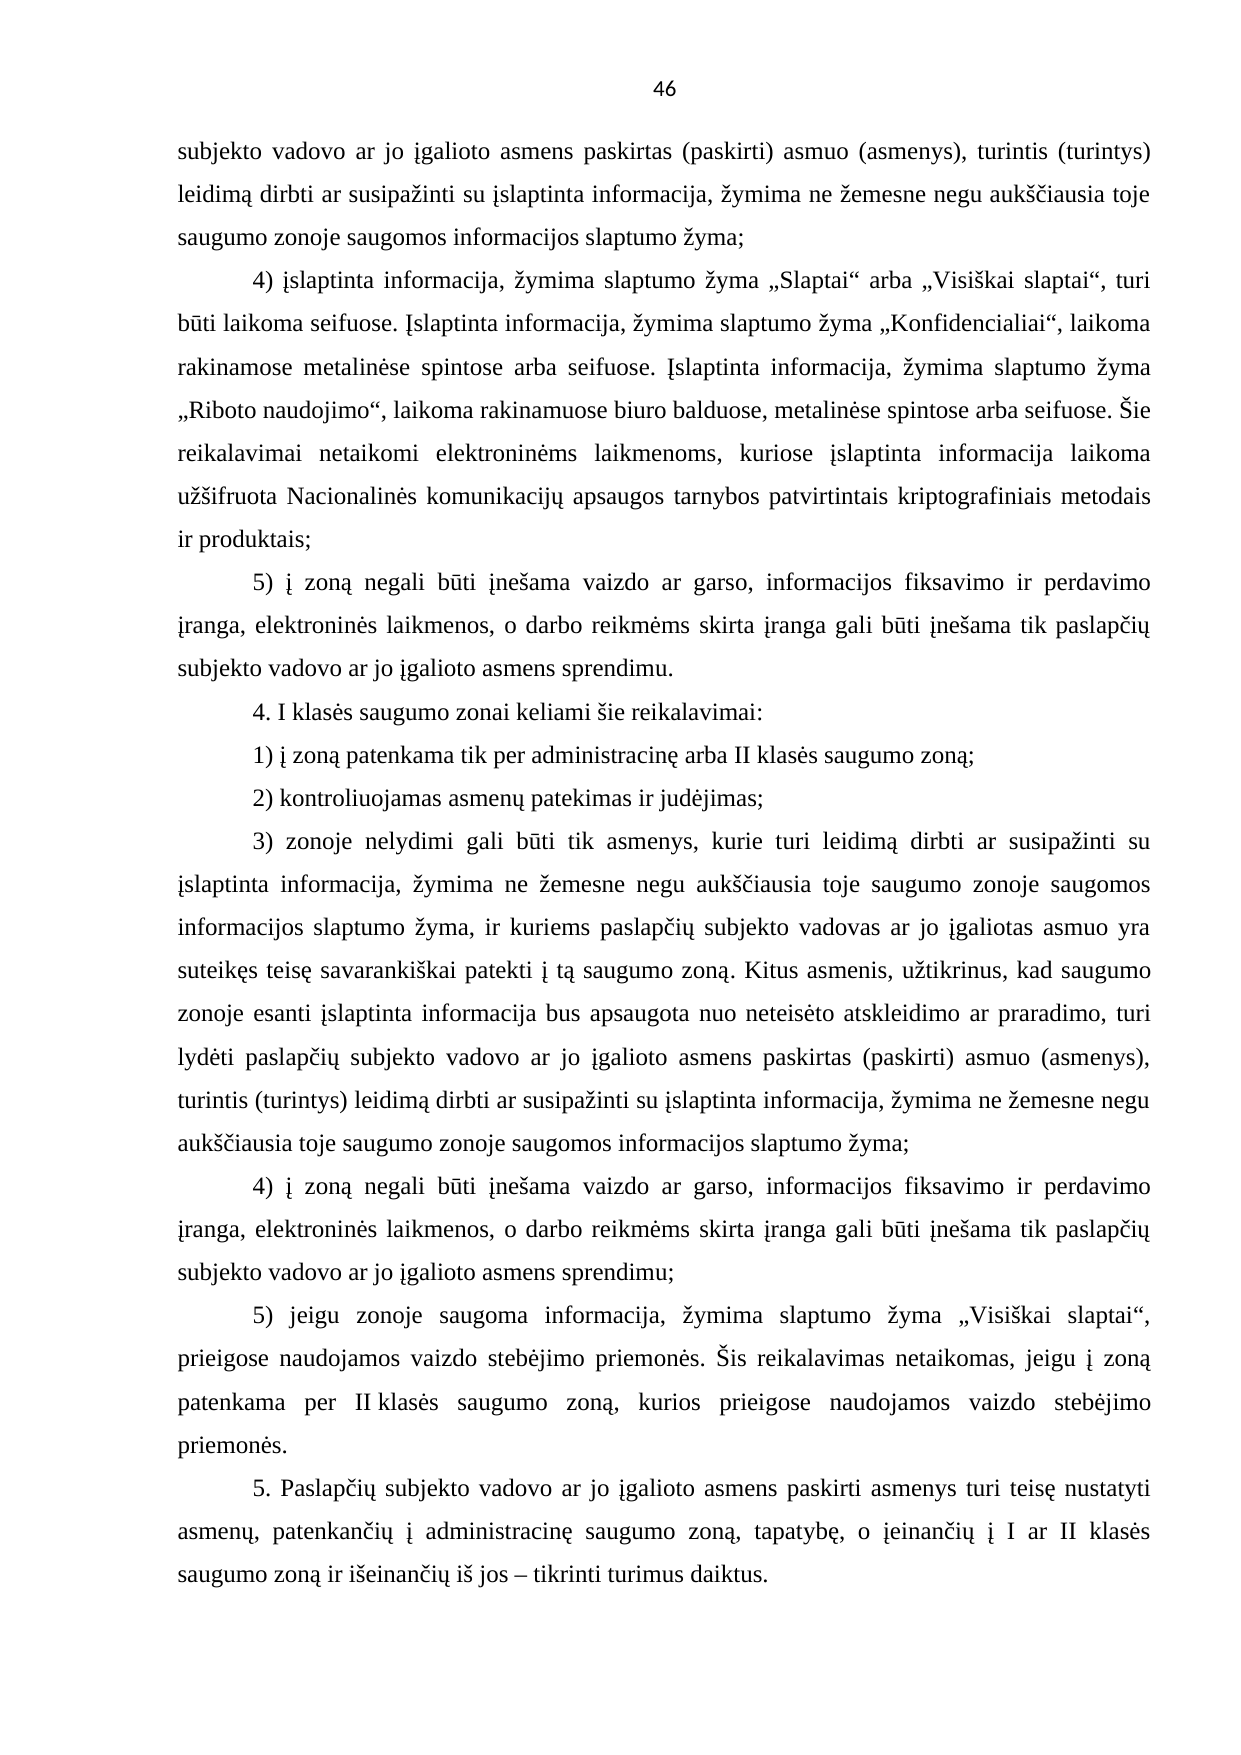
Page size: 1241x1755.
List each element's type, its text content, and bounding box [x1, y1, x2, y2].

text 5) į zoną negali būti įnešama vaizdo ar garso, informacijos fiksavimo ir perdavimo įranga, elektroninės laikmenos, o darbo reikmėms skirta įranga gali būti įnešama tik paslapčių subjekto vadovo ar jo įgalioto asmens sprendimu. [177, 567, 1152, 682]
text 5. Paslapčių subjekto vadovo ar jo įgalioto asmens paskirti asmenys turi teisę nustatyti asmenų, patenkančių į administracinę saugumo zoną, tapatybę, o įeinančių į I ar II klasės saugumo zoną ir išeinančių iš jos – tikrinti turimus daiktus. [177, 1473, 1152, 1588]
text 1) į zoną patenkama tik per administracinę arba II klasės saugumo zoną; [177, 740, 1152, 768]
text subjekto vadovo ar jo įgalioto asmens paskirtas (paskirti) asmuo (asmenys), turintis (turintys) leidimą dirbti ar susipažinti su įslaptinta informacija, žymima ne žemesne negu aukščiausia toje saugumo zonoje saugomos informacijos slaptumo žyma; [177, 136, 1152, 251]
text 4) įslaptinta informacija, žymima slaptumo žyma „Slaptai“ arba „Visiškai slaptai“, turi būti laikoma seifuose. Įslaptinta informacija, žymima slaptumo žyma „Konfidencialiai“, laikoma rakinamose metalinėse spintose arba seifuose. Įslaptinta informacija, žymima slaptumo žyma „Riboto naudojimo“, laikoma rakinamuose biuro balduose, metalinėse spintose arba seifuose. Šie reikalavimai netaikomi elektroninėms laikmenoms, kuriose įslaptinta informacija laikoma užšifruota Nacionalinės komunikacijų apsaugos tarnybos patvirtintais kriptografiniais metodais ir produktais; [177, 265, 1152, 553]
text 5) jeigu zonoje saugoma informacija, žymima slaptumo žyma „Visiškai slaptai“, prieigose naudojamos vaizdo stebėjimo priemonės. Šis reikalavimas netaikomas, jeigu į zoną patenkama per II klasės saugumo zoną, kurios prieigose naudojamos vaizdo stebėjimo priemonės. [177, 1300, 1152, 1458]
text 4. I klasės saugumo zonai keliami šie reikalavimai: [177, 697, 1152, 725]
text 2) kontroliuojamas asmenų patekimas ir judėjimas; [177, 783, 1152, 812]
text 3) zonoje nelydimi gali būti tik asmenys, kurie turi leidimą dirbti ar susipažinti su įslaptinta informacija, žymima ne žemesne negu aukščiausia toje saugumo zonoje saugomos informacijos slaptumo žyma, ir kuriems paslapčių subjekto vadovas ar jo įgaliotas asmuo yra suteikęs teisę savarankiškai patekti į tą saugumo zoną. Kitus asmenis, užtikrinus, kad saugumo zonoje esanti įslaptinta informacija bus apsaugota nuo neteisėto atskleidimo ar praradimo, turi lydėti paslapčių subjekto vadovo ar jo įgalioto asmens paskirtas (paskirti) asmuo (asmenys), turintis (turintys) leidimą dirbti ar susipažinti su įslaptinta informacija, žymima ne žemesne negu aukščiausia toje saugumo zonoje saugomos informacijos slaptumo žyma; [177, 826, 1152, 1157]
text 4) į zoną negali būti įnešama vaizdo ar garso, informacijos fiksavimo ir perdavimo įranga, elektroninės laikmenos, o darbo reikmėms skirta įranga gali būti įnešama tik paslapčių subjekto vadovo ar jo įgalioto asmens sprendimu; [177, 1171, 1152, 1286]
